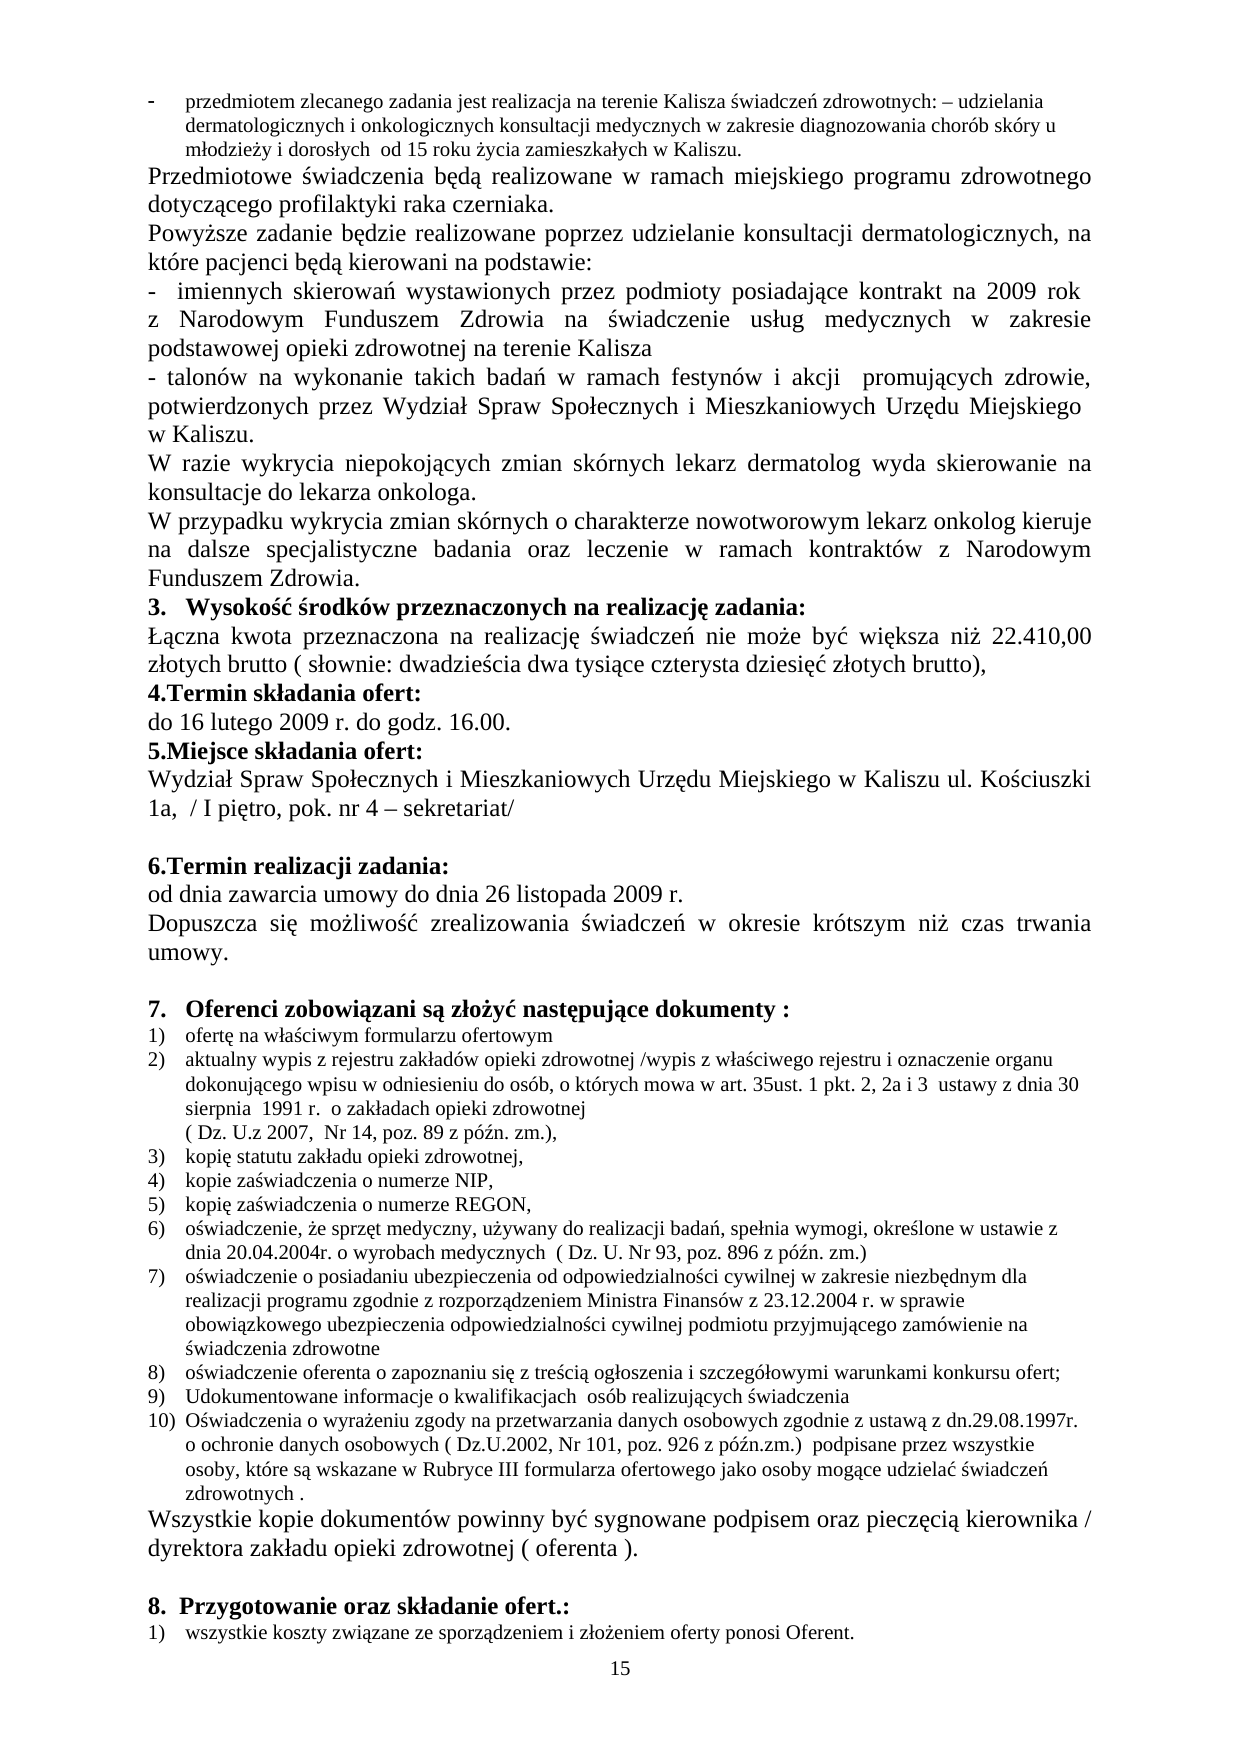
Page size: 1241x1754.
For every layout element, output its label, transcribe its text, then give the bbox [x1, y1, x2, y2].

text - talonów na wykonanie takich badań w ramach festynów i akcji promujących zdrowie, potwierdzonych przez Wydział Spraw Społecznych i Mieszkaniowych Urzędu Miejskiego w Kaliszu. [148, 362, 1092, 448]
list oświadczenie o posiadaniu ubezpieczenia od odpowiedzialności cywilnej w zakresie niezbędnym dla realizacji programu zgodnie z rozporządzeniem Ministra Finansów z 23.12.2004 r. w sprawie obowiązkowego ubezpieczenia odpowiedzialności cywilnej podmiotu przyjmującego zamówienie na świadczenia zdrowotne [148, 1264, 1092, 1360]
text Wydział Spraw Społecznych i Mieszkaniowych Urzędu Miejskiego w Kaliszu ul. Kościuszki 1a, / I piętro, pok. nr 4 – sekretariat/ [148, 764, 1092, 822]
list kopię zaświadczenia o numerze REGON, [148, 1192, 1092, 1216]
list oświadczenie oferenta o zapoznaniu się z treścią ogłoszenia i szczegółowymi warunkami konkursu ofert; [148, 1360, 1092, 1384]
list Udokumentowane informacje o kwalifikacjach osób realizujących świadczenia [148, 1384, 1092, 1408]
text Wszystkie kopie dokumentów powinny być sygnowane podpisem oraz pieczęcią kierownika / dyrektora zakładu opieki zdrowotnej ( oferenta ). [148, 1504, 1092, 1562]
text do 16 lutego 2009 r. do godz. 16.00. [148, 707, 1092, 736]
text Przedmiotowe świadczenia będą realizowane w ramach miejskiego programu zdrowotnego dotyczącego profilaktyki raka czerniaka. [148, 161, 1092, 218]
list Oświadczenia o wyrażeniu zgody na przetwarzania danych osobowych zgodnie z ustawą z dn.29.08.1997r. o ochronie danych osobowych ( Dz.U.2002, Nr 101, poz. 926 z późn.zm.) podpisane przez wszystkie osoby, które są wskazane w Rubryce III formularza ofertowego jako osoby mogące udzielać świadczeń zdrowotnych . [148, 1408, 1092, 1504]
text - imiennych skierowań wystawionych przez podmioty posiadające kontrakt na 2009 rok z Narodowym Funduszem Zdrowia na świadczenie usług medycznych w zakresie podstawowej opieki zdrowotnej na terenie Kalisza [148, 276, 1092, 362]
text W razie wykrycia niepokojących zmian skórnych lekarz dermatolog wyda skierowanie na konsultacje do lekarza onkologa. [148, 448, 1092, 506]
text Łączna kwota przeznaczona na realizację świadczeń nie może być większa niż 22.410,00 złotych brutto ( słownie: dwadzieścia dwa tysiące czterysta dziesięć złotych brutto), [148, 621, 1092, 678]
list przedmiotem zlecanego zadania jest realizacja na terenie Kalisza świadczeń zdrowotnych: – udzielania dermatologicznych i onkologicznych konsultacji medycznych w zakresie diagnozowania chorób skóry u młodzieży i dorosłych od 15 roku życia zamieszkałych w Kaliszu. [148, 89, 1092, 161]
list ofertę na właściwym formularzu ofertowym [148, 1023, 1092, 1047]
text 6.Termin realizacji zadania: [148, 851, 1092, 879]
list oświadczenie, że sprzęt medyczny, używany do realizacji badań, spełnia wymogi, określone w ustawie z dnia 20.04.2004r. o wyrobach medycznych ( Dz. U. Nr 93, poz. 896 z późn. zm.) [148, 1216, 1092, 1264]
list Wysokość środków przeznaczonych na realizację zadania: [148, 592, 1092, 621]
text 7. Oferenci zobowiązani są złożyć następujące dokumenty : [148, 994, 1092, 1023]
list kopie zaświadczenia o numerze NIP, [148, 1168, 1092, 1192]
text 8. Przygotowanie oraz składanie ofert.: [148, 1591, 1092, 1619]
text od dnia zawarcia umowy do dnia 26 listopada 2009 r. [148, 879, 1092, 908]
list wszystkie koszty związane ze sporządzeniem i złożeniem oferty ponosi Oferent. [148, 1619, 1092, 1644]
text Powyższe zadanie będzie realizowane poprzez udzielanie konsultacji dermatologicznych, na które pacjenci będą kierowani na podstawie: [148, 218, 1092, 276]
text Dopuszcza się możliwość zrealizowania świadczeń w okresie krótszym niż czas trwania umowy. [148, 908, 1092, 966]
text W przypadku wykrycia zmian skórnych o charakterze nowotworowym lekarz onkolog kieruje na dalsze specjalistyczne badania oraz leczenie w ramach kontraktów z Narodowym Funduszem Zdrowia. [148, 506, 1092, 592]
list kopię statutu zakładu opieki zdrowotnej, [148, 1144, 1092, 1168]
list aktualny wypis z rejestru zakładów opieki zdrowotnej /wypis z właściwego rejestru i oznaczenie organu dokonującego wpisu w odniesieniu do osób, o których mowa w art. 35ust. 1 pkt. 2, 2a i 3 ustawy z dnia 30 sierpnia 1991 r. o zakładach opieki zdrowotnej ( Dz. U.z 2007, Nr 14, poz. 89 z późn. zm.), [148, 1047, 1092, 1144]
text 5.Miejsce składania ofert: [148, 736, 1092, 764]
text 4.Termin składania ofert: [148, 678, 1092, 707]
